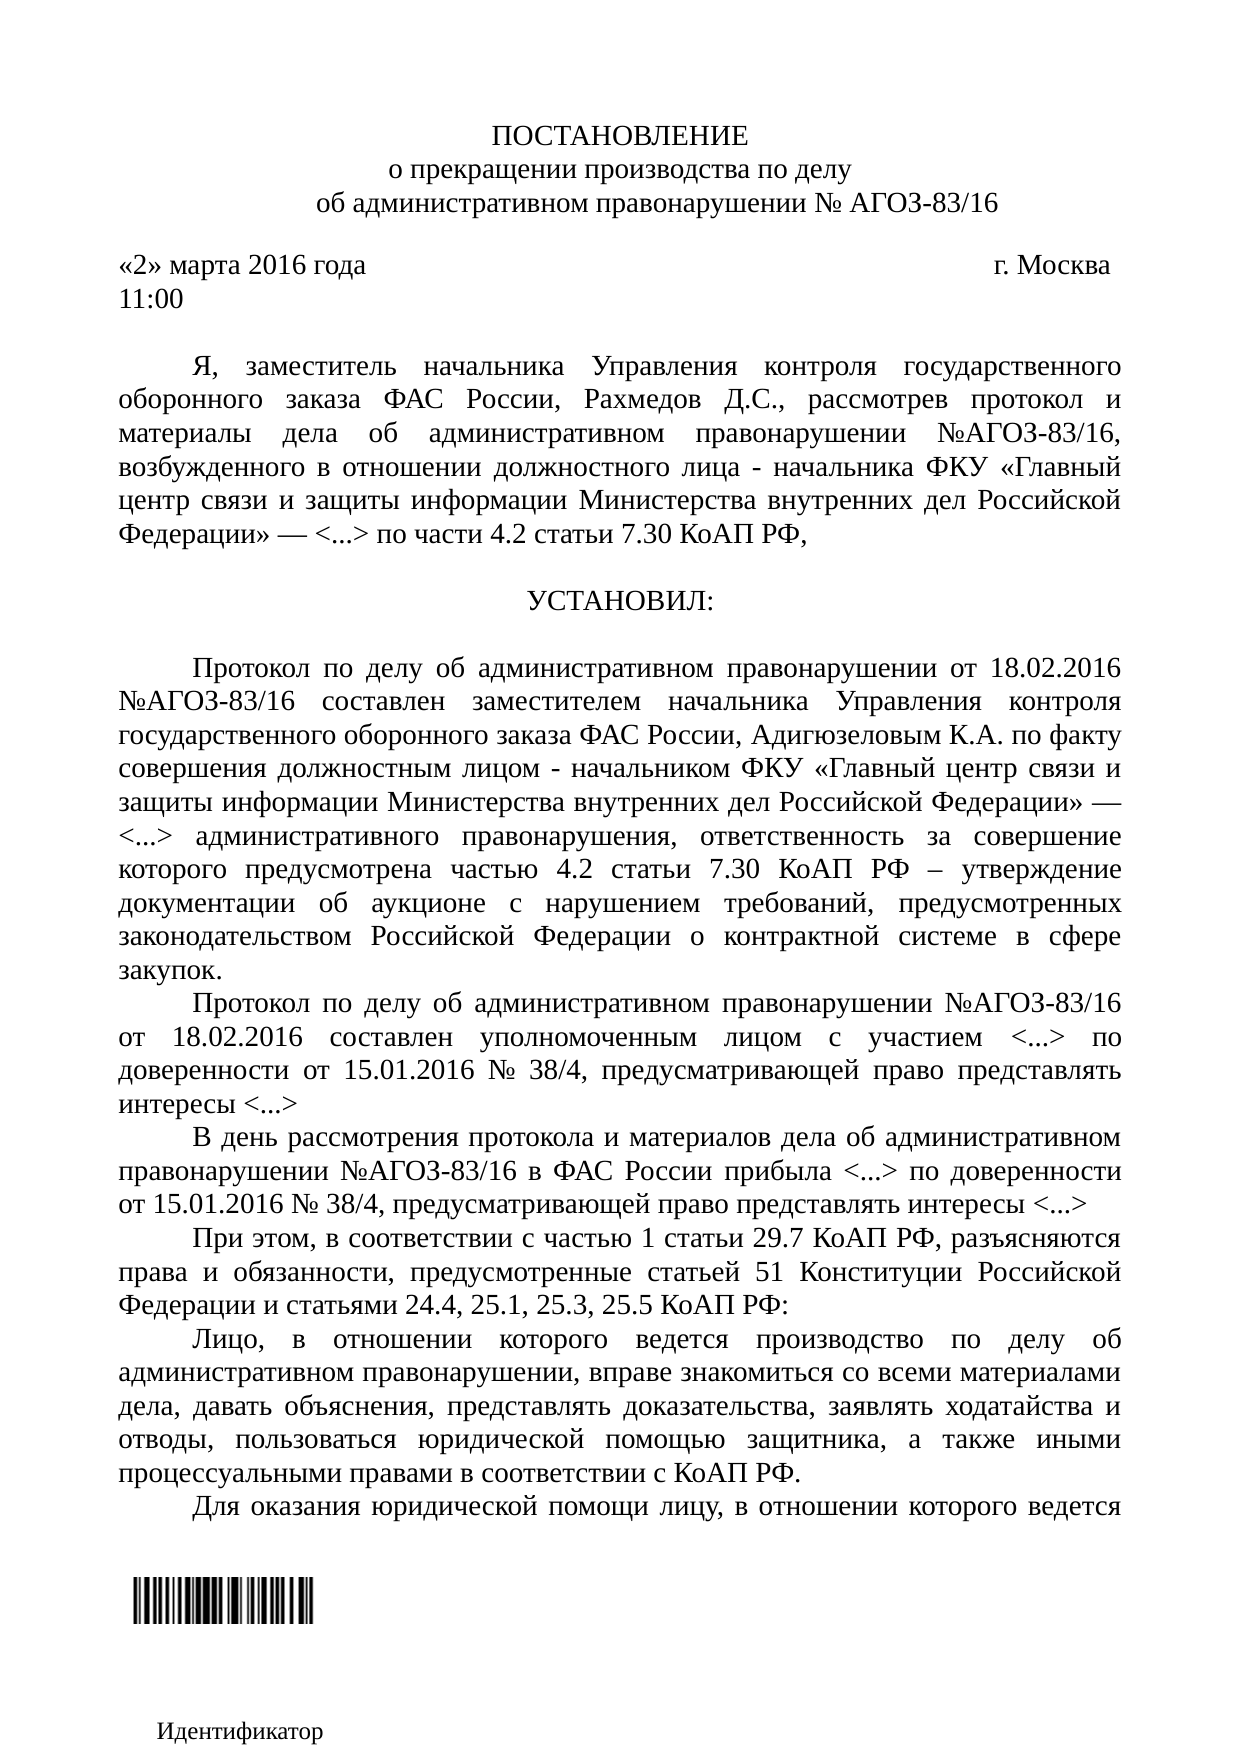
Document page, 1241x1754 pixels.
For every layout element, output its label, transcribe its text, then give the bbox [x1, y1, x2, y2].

picture [118, 1577, 331, 1624]
text «2» марта 2016 года г. Москва [118, 247, 1122, 281]
text УСТАНОВИЛ: [118, 583, 1122, 616]
text Лицо, в отношении которого ведется производство по делу об административном правонарушении, вправе знакомиться со всеми материалами дела, давать объяснения, представлять доказательства, заявлять ходатайства и отводы, пользоваться юридической помощью защитника, а также иными процессуальными правами в соответствии с КоАП РФ. [118, 1321, 1122, 1488]
text 11:00 [118, 281, 1122, 314]
text Протокол по делу об административном правонарушении №АГОЗ-83/16 от 18.02.2016 составлен уполномоченным лицом с участием <...> по доверенности от 15.01.2016 № 38/4, предусматривающей право представлять интересы <...> [118, 985, 1122, 1119]
text При этом, в соответствии с частью 1 статьи 29.7 КоАП РФ, разъясняются права и обязанности, предусмотренные статьей 51 Конституции Российской Федерации и статьями 24.4, 25.1, 25.3, 25.5 КоАП РФ: [118, 1220, 1122, 1321]
text В день рассмотрения протокола и материалов дела об административном правонарушении №АГОЗ-83/16 в ФАС России прибыла <...> по доверенности от 15.01.2016 № 38/4, предусматривающей право представлять интересы <...> [118, 1119, 1122, 1220]
text об административном правонарушении № АГОЗ-83/16 [118, 185, 1122, 219]
text Протокол по делу об административном правонарушении от 18.02.2016 №АГОЗ-83/16 составлен заместителем начальника Управления контроля государственного оборонного заказа ФАС России, Адигюзеловым К.А. по факту совершения должностным лицом - начальником ФКУ «Главный центр связи и защиты информации Министерства внутренних дел Российской Федерации» — <...> административного правонарушения, ответственность за совершение которого предусмотрена частью 4.2 статьи 7.30 КоАП РФ – утверждение документации об аукционе с нарушением требований, предусмотренных законодательством Российской Федерации о контрактной системе в сфере закупок. [118, 650, 1122, 985]
text ПОСТАНОВЛЕНИЕ [118, 118, 1122, 152]
text о прекращении производства по делу [118, 152, 1122, 185]
text Для оказания юридической помощи лицу, в отношении которого ведется [118, 1488, 1122, 1522]
text Я, заместитель начальника Управления контроля государственного оборонного заказа ФАС России, Рахмедов Д.С., рассмотрев протокол и материалы дела об административном правонарушении №АГОЗ-83/16, возбужденного в отношении должностного лица - начальника ФКУ «Главный центр связи и защиты информации Министерства внутренних дел Российской Федерации» — <...> по части 4.2 статьи 7.30 КоАП РФ, [118, 348, 1122, 549]
